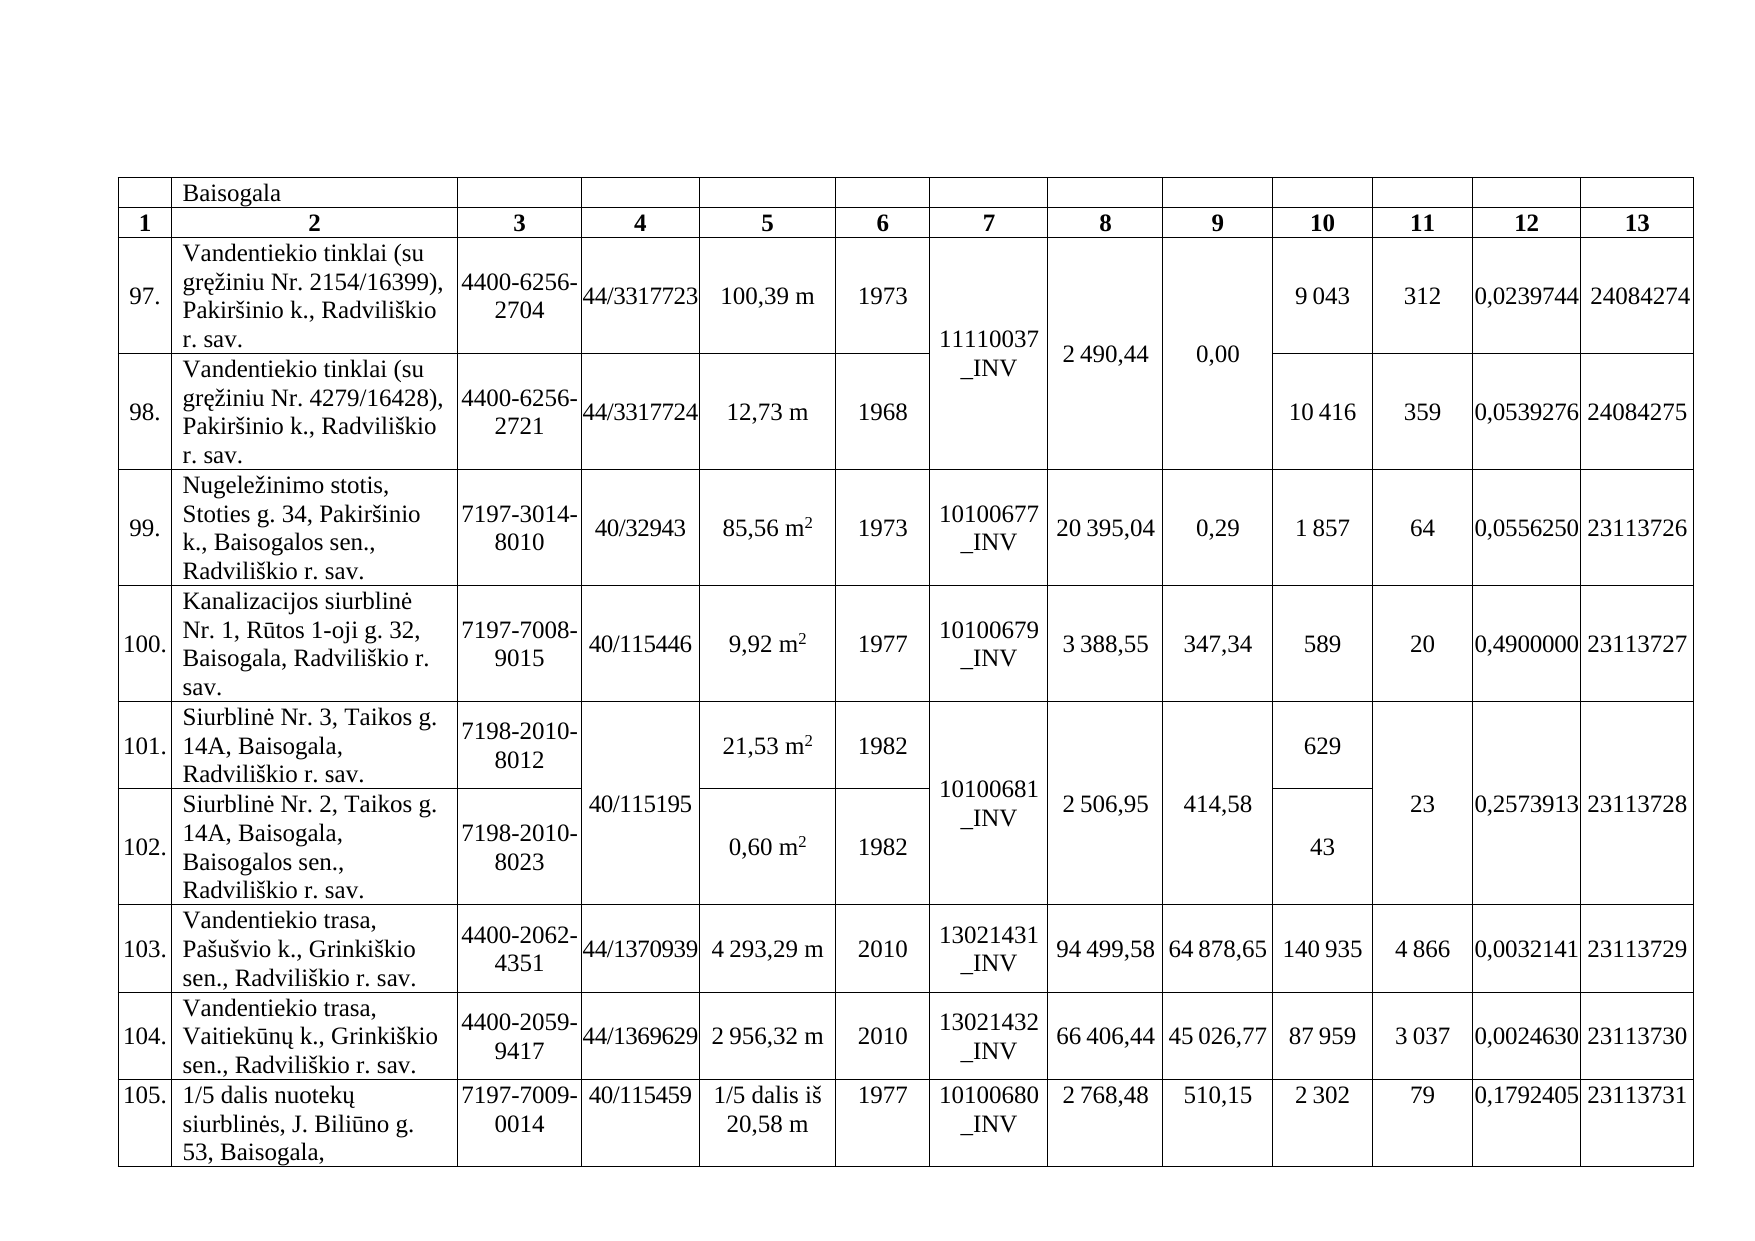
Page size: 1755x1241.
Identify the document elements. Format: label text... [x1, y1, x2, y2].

table_cell 0,00 [1163, 238, 1272, 469]
table_cell 10100681_INV [930, 702, 1047, 904]
table_cell 2506,95 [1048, 702, 1162, 904]
table_cell 7198-2010-8023 [458, 789, 581, 904]
table_cell 64 [1373, 470, 1472, 585]
table_cell 4400-6256-2721 [458, 354, 581, 469]
table_cell 85,56 m2 [700, 470, 835, 585]
table_cell 12 [1473, 208, 1580, 237]
table_cell [700, 178, 835, 207]
table_cell 0,4900000 [1473, 586, 1580, 701]
table_cell Kanalizacijos siurblinė Nr. 1, Rūtos 1-oji g. 32, Baisogala, Radviliškio r. sav. [172, 586, 457, 701]
table_cell 104. [119, 993, 171, 1079]
table_cell [930, 178, 1047, 207]
table_cell 10100679_INV [930, 586, 1047, 701]
table_cell 1982 [836, 702, 929, 788]
table_cell 11 [1373, 208, 1472, 237]
table_cell 66406,44 [1048, 993, 1162, 1079]
table_cell Vandentiekio tinklai (su gręžiniu Nr. 2154/16399), Pakiršinio k., Radviliškio r. sav. [172, 238, 457, 353]
table_cell 20 [1373, 586, 1472, 701]
table_cell 20395,04 [1048, 470, 1162, 585]
table_cell 7197-7009-0014 [458, 1080, 581, 1166]
table_cell 101. [119, 702, 171, 788]
table_cell 13021432_INV [930, 993, 1047, 1079]
table_cell 589 [1273, 586, 1372, 701]
table_cell 23 [1373, 702, 1472, 904]
table_cell 510,15 [1163, 1080, 1272, 1166]
table_cell 45026,77 [1163, 993, 1272, 1079]
table_cell [1373, 178, 1472, 207]
table_cell 100,39 m [700, 238, 835, 353]
table_cell 414,58 [1163, 702, 1272, 904]
table_cell 13021431_INV [930, 905, 1047, 992]
table_cell 23113729 [1581, 905, 1693, 992]
table_cell 2010 [836, 993, 929, 1079]
table_cell 0,0539276 [1473, 354, 1580, 469]
table_cell 1973 [836, 470, 929, 585]
table_cell 11110037_INV [930, 238, 1047, 469]
table_cell 44/1369629 [582, 993, 699, 1079]
table_cell 40/115195 [582, 702, 699, 904]
table_cell 4400-2062-4351 [458, 905, 581, 992]
table_cell 100. [119, 586, 171, 701]
table_cell 23113726 [1581, 470, 1693, 585]
table_cell 2010 [836, 905, 929, 992]
table_cell 23113728 [1581, 702, 1693, 904]
table_cell 2 [172, 208, 457, 237]
table_cell 7198-2010-8012 [458, 702, 581, 788]
table_cell [1473, 178, 1580, 207]
table_cell 10100680_INV [930, 1080, 1047, 1166]
table_cell 347,34 [1163, 586, 1272, 701]
table_cell 4293,29 m [700, 905, 835, 992]
table_cell 312 [1373, 238, 1472, 353]
table_cell 102. [119, 789, 171, 904]
table_cell 7197-7008-9015 [458, 586, 581, 701]
table_cell 98. [119, 354, 171, 469]
table_cell 13 [1581, 208, 1693, 237]
table_cell 0,2573913 [1473, 702, 1580, 904]
table_cell Baisogala [172, 178, 457, 207]
table_cell Siurblinė Nr. 2, Taikos g. 14A, Baisogala, Baisogalos sen., Radviliškio r. sav. [172, 789, 457, 904]
table_cell [1048, 178, 1162, 207]
table_cell 105. [119, 1080, 171, 1166]
table_cell [1273, 178, 1372, 207]
table_cell 9,92 m2 [700, 586, 835, 701]
table_cell 4400-6256-2704 [458, 238, 581, 353]
table_cell [1581, 178, 1693, 207]
table_cell 40/115459 [582, 1080, 699, 1166]
table_cell 3037 [1373, 993, 1472, 1079]
table_cell 103. [119, 905, 171, 992]
table_cell 10 [1273, 208, 1372, 237]
table_cell 2302 [1273, 1080, 1372, 1166]
table_cell 2956,32 m [700, 993, 835, 1079]
table_cell 44/3317723 [582, 238, 699, 353]
table_cell [582, 178, 699, 207]
table_cell 21,53 m2 [700, 702, 835, 788]
table_cell 1982 [836, 789, 929, 904]
table_cell 0,0024630 [1473, 993, 1580, 1079]
table_cell 140935 [1273, 905, 1372, 992]
table_cell 8 [1048, 208, 1162, 237]
table_cell 0,0032141 [1473, 905, 1580, 992]
table_cell 1977 [836, 586, 929, 701]
table_cell 87959 [1273, 993, 1372, 1079]
table_cell 23113727 [1581, 586, 1693, 701]
table_cell Siurblinė Nr. 3, Taikos g. 14A, Baisogala, Radviliškio r. sav. [172, 702, 457, 788]
table_cell 4 [582, 208, 699, 237]
table_cell 1977 [836, 1080, 929, 1166]
table_cell Nugeležinimo stotis, Stoties g. 34, Pakiršinio k., Baisogalos sen., Radviliškio r. sav. [172, 470, 457, 585]
table_cell 0,29 [1163, 470, 1272, 585]
table_cell 2490,44 [1048, 238, 1162, 469]
table_cell 1973 [836, 238, 929, 353]
table_cell 10416 [1273, 354, 1372, 469]
table_cell 79 [1373, 1080, 1472, 1166]
table_cell 24084274 [1581, 238, 1693, 353]
table_cell 0,0556250 [1473, 470, 1580, 585]
table_cell 7197-3014-8010 [458, 470, 581, 585]
table_cell 359 [1373, 354, 1472, 469]
table_cell 1/5 dalis nuotekų siurblinės, J. Biliūno g. 53, Baisogala, [172, 1080, 457, 1166]
table_cell [836, 178, 929, 207]
table_cell [119, 178, 171, 207]
table_cell 9043 [1273, 238, 1372, 353]
table_cell 3388,55 [1048, 586, 1162, 701]
table_cell 9 [1163, 208, 1272, 237]
table_cell 1 [119, 208, 171, 237]
table_cell 1857 [1273, 470, 1372, 585]
table_cell 97. [119, 238, 171, 353]
table_cell 10100677_INV [930, 470, 1047, 585]
table_cell 12,73 m [700, 354, 835, 469]
table_cell 4400-2059-9417 [458, 993, 581, 1079]
table_cell 1968 [836, 354, 929, 469]
table_cell Vandentiekio tinklai (su gręžiniu Nr. 4279/16428), Pakiršinio k., Radviliškio r. sav. [172, 354, 457, 469]
table_cell [458, 178, 581, 207]
table_cell 23113731 [1581, 1080, 1693, 1166]
table_cell 23113730 [1581, 993, 1693, 1079]
table_cell 40/115446 [582, 586, 699, 701]
table_cell Vandentiekio trasa, Pašušvio k., Grinkiškio sen., Radviliškio r. sav. [172, 905, 457, 992]
table_cell 0,60 m2 [700, 789, 835, 904]
table_cell 3 [458, 208, 581, 237]
table_cell 1/5 dalis iš 20,58 m [700, 1080, 835, 1166]
table_cell [1163, 178, 1272, 207]
table_cell 2768,48 [1048, 1080, 1162, 1166]
table_cell 44/1370939 [582, 905, 699, 992]
table_cell 0,1792405 [1473, 1080, 1580, 1166]
table_cell 7 [930, 208, 1047, 237]
table_cell 44/3317724 [582, 354, 699, 469]
table_cell 24084275 [1581, 354, 1693, 469]
table_cell 629 [1273, 702, 1372, 788]
table_cell 99. [119, 470, 171, 585]
table_cell 43 [1273, 789, 1372, 904]
table_cell 0,0239744 [1473, 238, 1580, 353]
table_cell 5 [700, 208, 835, 237]
table_cell 4866 [1373, 905, 1472, 992]
table_cell 64878,65 [1163, 905, 1272, 992]
table_cell 40/32943 [582, 470, 699, 585]
table_cell 6 [836, 208, 929, 237]
table_cell Vandentiekio trasa, Vaitiekūnų k., Grinkiškio sen., Radviliškio r. sav. [172, 993, 457, 1079]
table_cell 94499,58 [1048, 905, 1162, 992]
